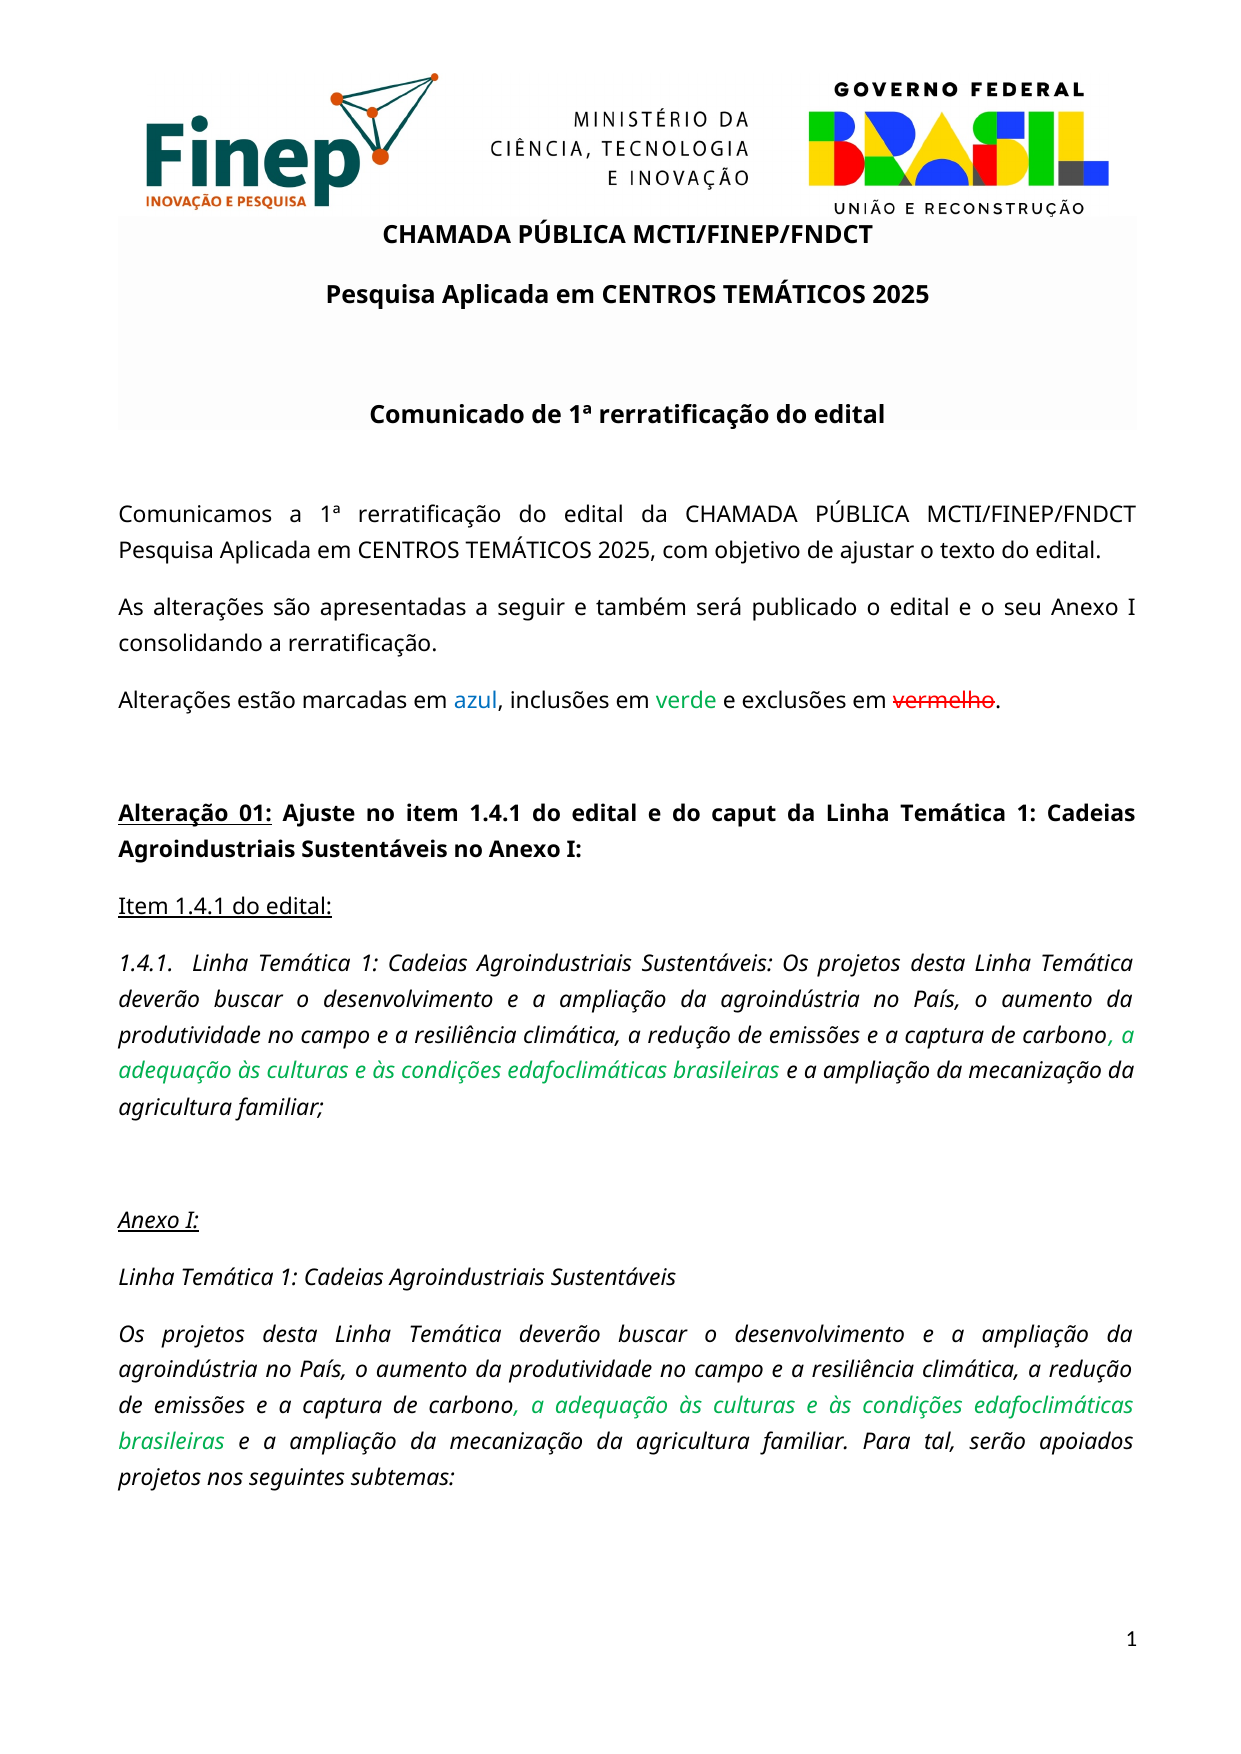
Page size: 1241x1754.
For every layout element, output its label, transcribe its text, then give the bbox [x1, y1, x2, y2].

text Pesquisa Aplicada em CENTROS TEMÁTICOS 2025 [118, 276, 1137, 310]
text 1.4.1. Linha Temática 1: Cadeias Agroindustriais Sustentáveis: Os projetos desta Linha Temática deverão buscar o desenvolvimento e a ampliação da agroindústria no País, o aumento da produtividade no campo e a resiliência climática, a redução de emissões e a captura de carbono, a adequação às culturas e às condições edafoclimáticas brasileiras e a ampliação da mecanização da agricultura familiar; [118, 947, 1137, 1122]
text Comunicado de 1ª rerratificação do edital [118, 396, 1137, 430]
text Comunicamos a 1ª rerratificação do edital da CHAMADA PÚBLICA MCTI/FINEP/FNDCT Pesquisa Aplicada em CENTROS TEMÁTICOS 2025, com objetivo de ajustar o texto do edital. [118, 498, 1137, 565]
text As alterações são apresentadas a seguir e também será publicado o edital e o seu Anexo I consolidando a rerratificação. [118, 591, 1137, 658]
text Os projetos desta Linha Temática deverão buscar o desenvolvimento e a ampliação da agroindústria no País, o aumento da produtividade no campo e a resiliência climática, a redução de emissões e a captura de carbono, a adequação às culturas e às condições edafoclimáticas brasileiras e a ampliação da mecanização da agricultura familiar. Para tal, serão apoiados projetos nos seguintes subtemas: [118, 1317, 1137, 1492]
text Linha Temática 1: Cadeias Agroindustriais Sustentáveis [118, 1261, 1137, 1292]
text Alterações estão marcadas em azul, inclusões em verde e exclusões em vermelho. [118, 684, 1137, 715]
text Item 1.4.1 do edital: [118, 890, 1137, 921]
text Anexo I: [118, 1204, 1137, 1235]
text CHAMADA PÚBLICA MCTI/FINEP/FNDCT [118, 216, 1137, 250]
text Alteração 01: Ajuste no item 1.4.1 do edital e do caput da Linha Temática 1: Cadeias Agroindustriais Sustentáveis no Anexo I: [118, 797, 1137, 864]
